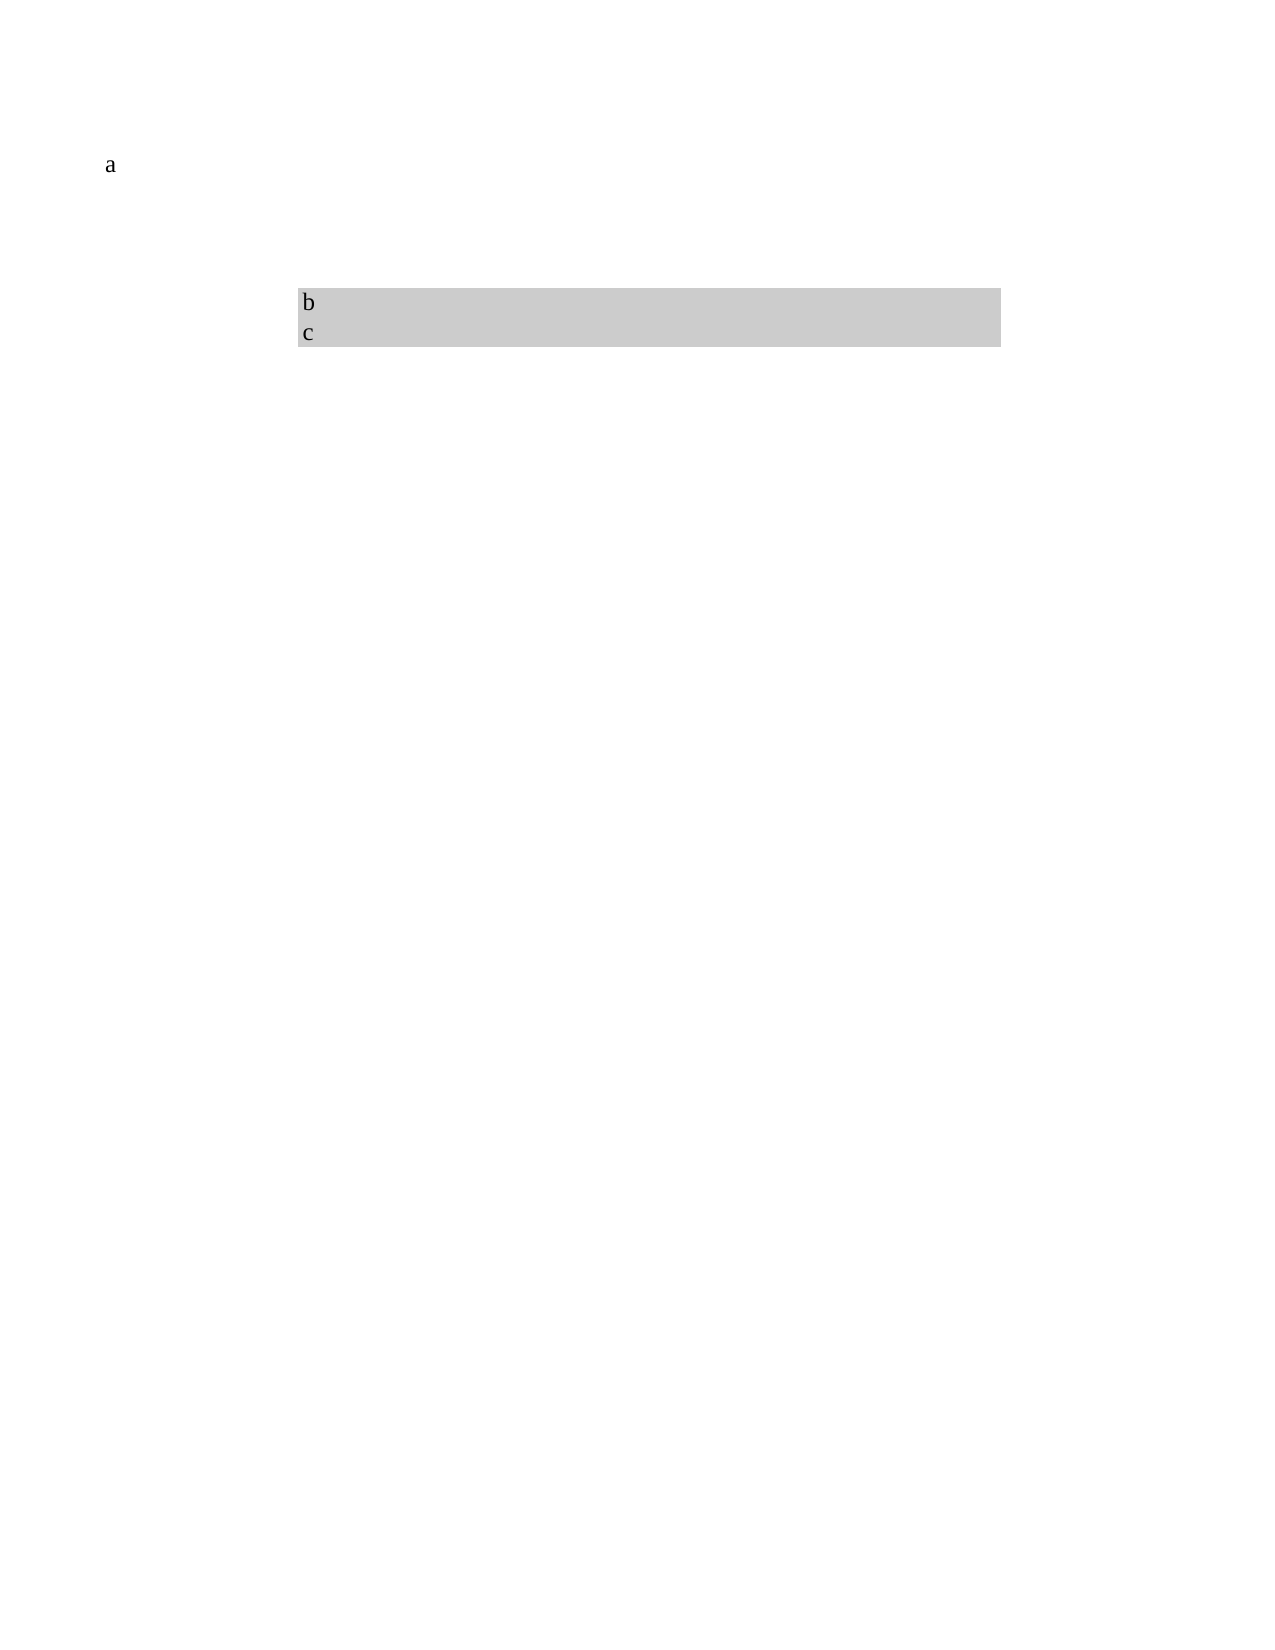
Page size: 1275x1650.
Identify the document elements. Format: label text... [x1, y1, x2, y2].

text a [105, 150, 1170, 178]
table_cell c [300, 317, 1001, 347]
text [298, 347, 1001, 498]
table_header b [300, 288, 1001, 317]
